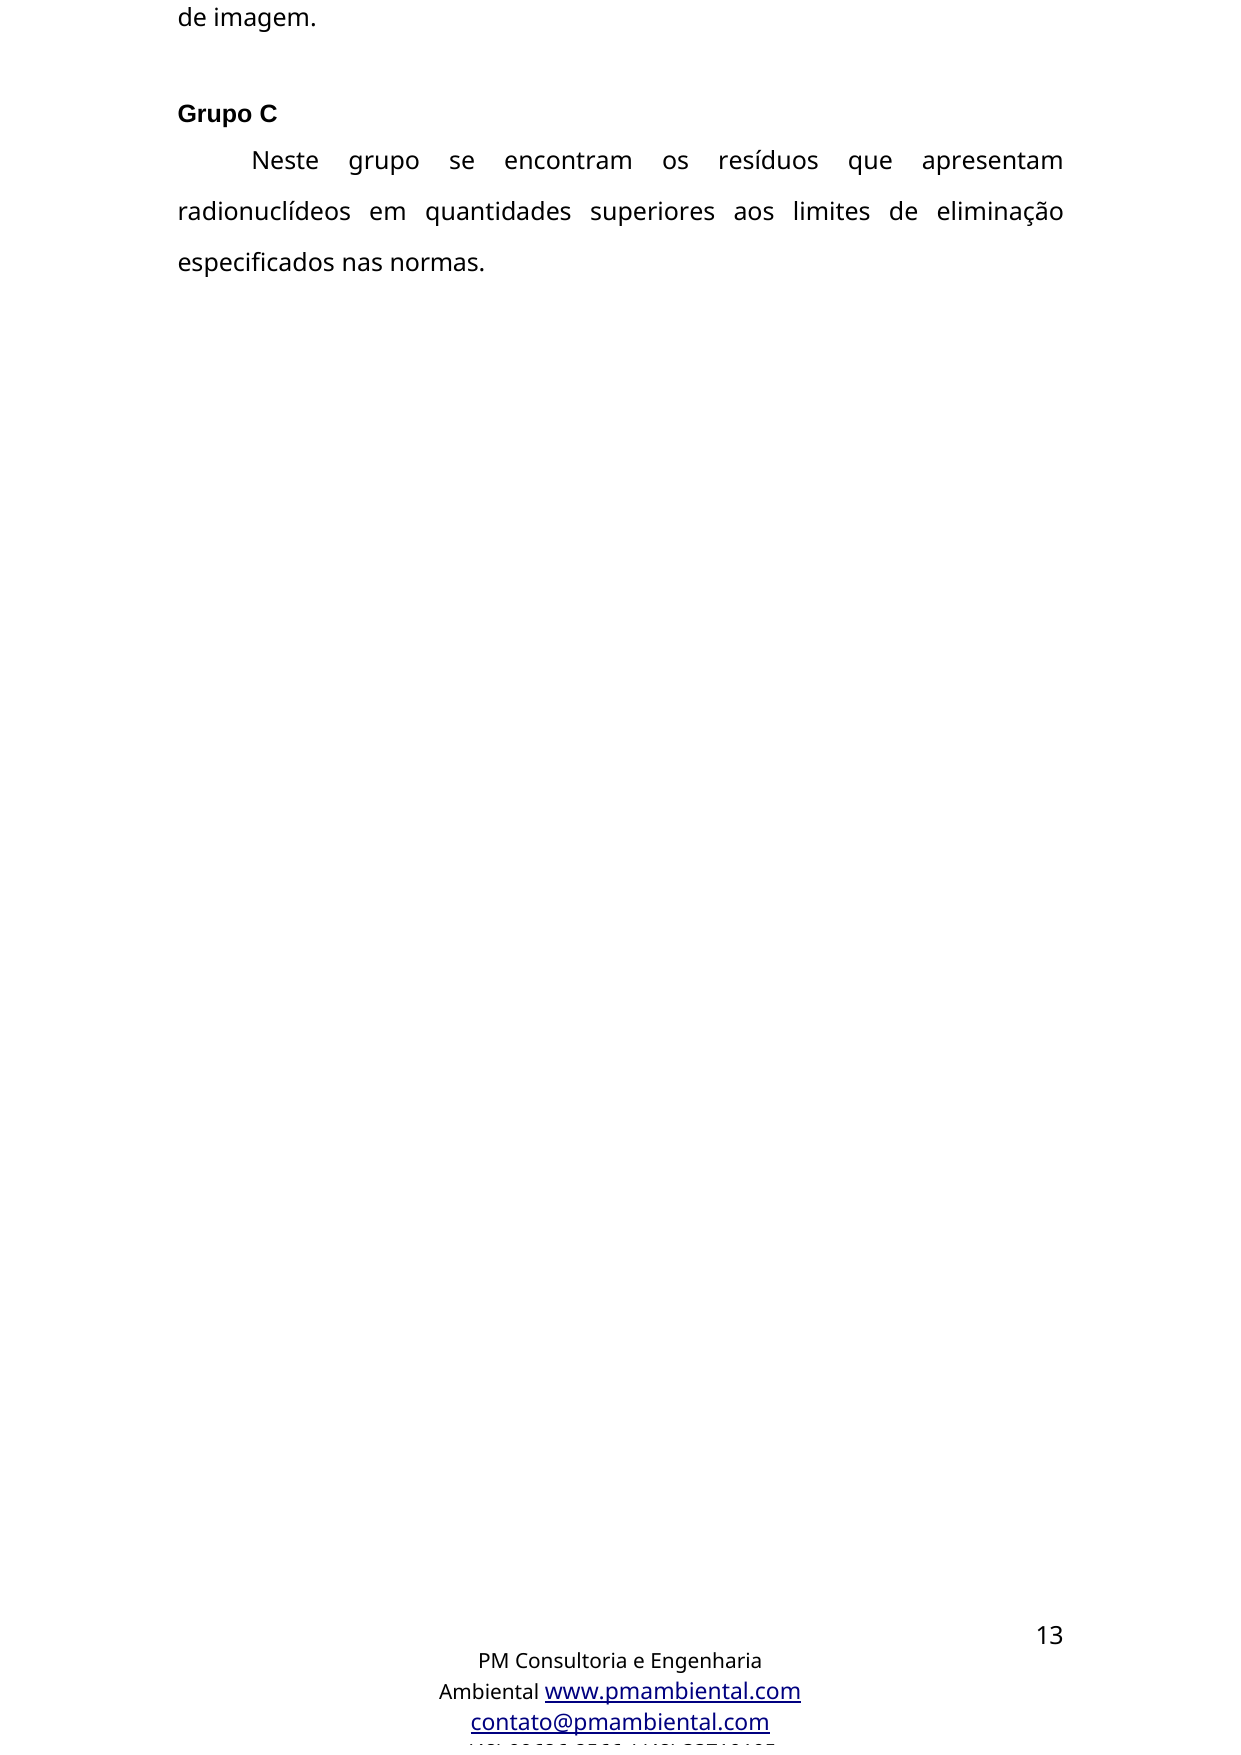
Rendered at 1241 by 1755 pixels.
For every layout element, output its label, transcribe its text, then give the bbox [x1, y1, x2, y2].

subtitle Grupo C [177, 99, 1216, 128]
text de imagem. [177, 0, 1064, 34]
text Neste grupo se encontram os resíduos que apresentam radionuclídeos em quantidades superiores aos limites de eliminação especificados nas normas. [177, 142, 1064, 279]
